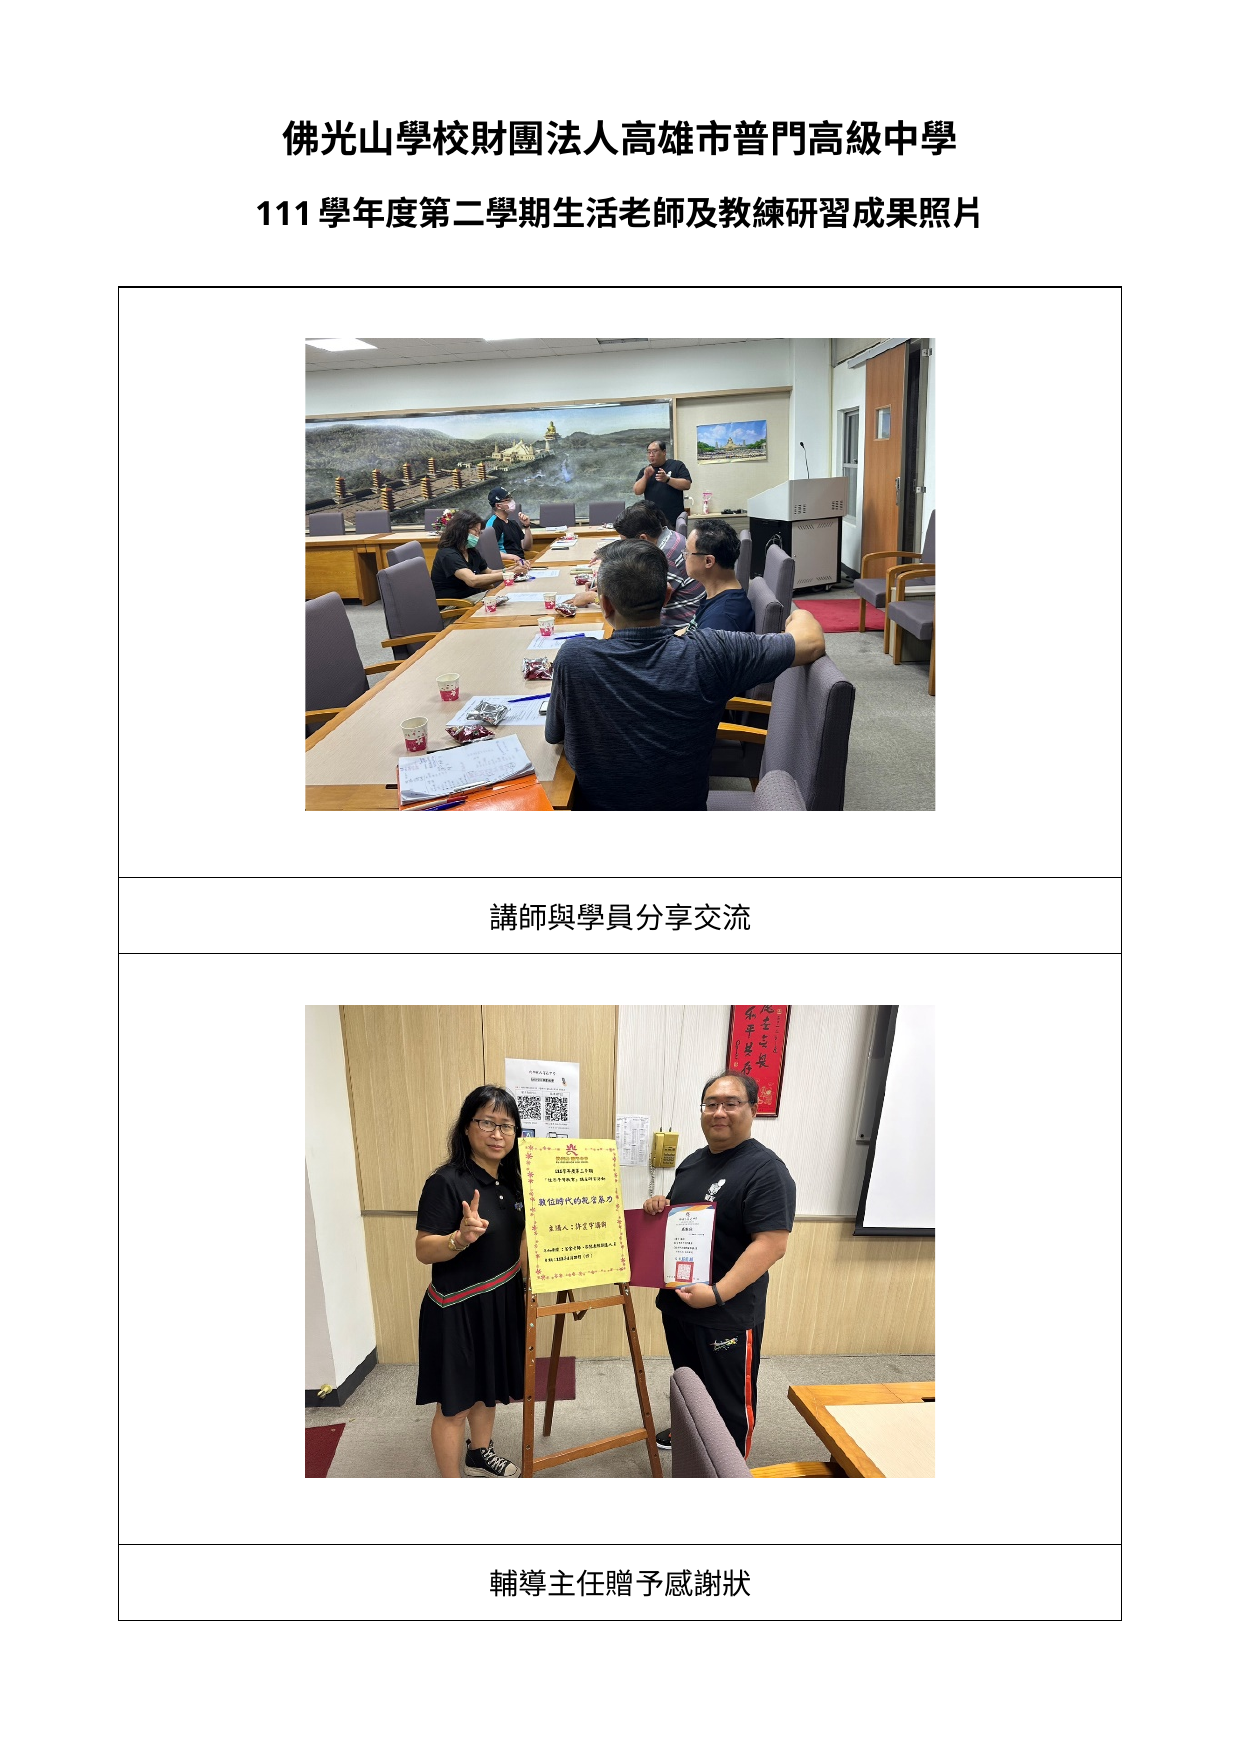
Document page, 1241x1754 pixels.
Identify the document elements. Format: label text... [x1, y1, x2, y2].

text 111學年度第二學期生活老師及教練研習成果照片 [118, 174, 1122, 249]
picture [305, 338, 936, 811]
table_cell 輔導主任贈予感謝狀 [119, 1545, 1121, 1619]
text 佛光山學校財團法人高雄市普門高級中學 [118, 99, 1122, 174]
table_header [119, 288, 1121, 877]
table_cell [119, 954, 1121, 1543]
table_cell 講師與學員分享交流 [119, 878, 1121, 953]
picture [305, 1005, 936, 1478]
